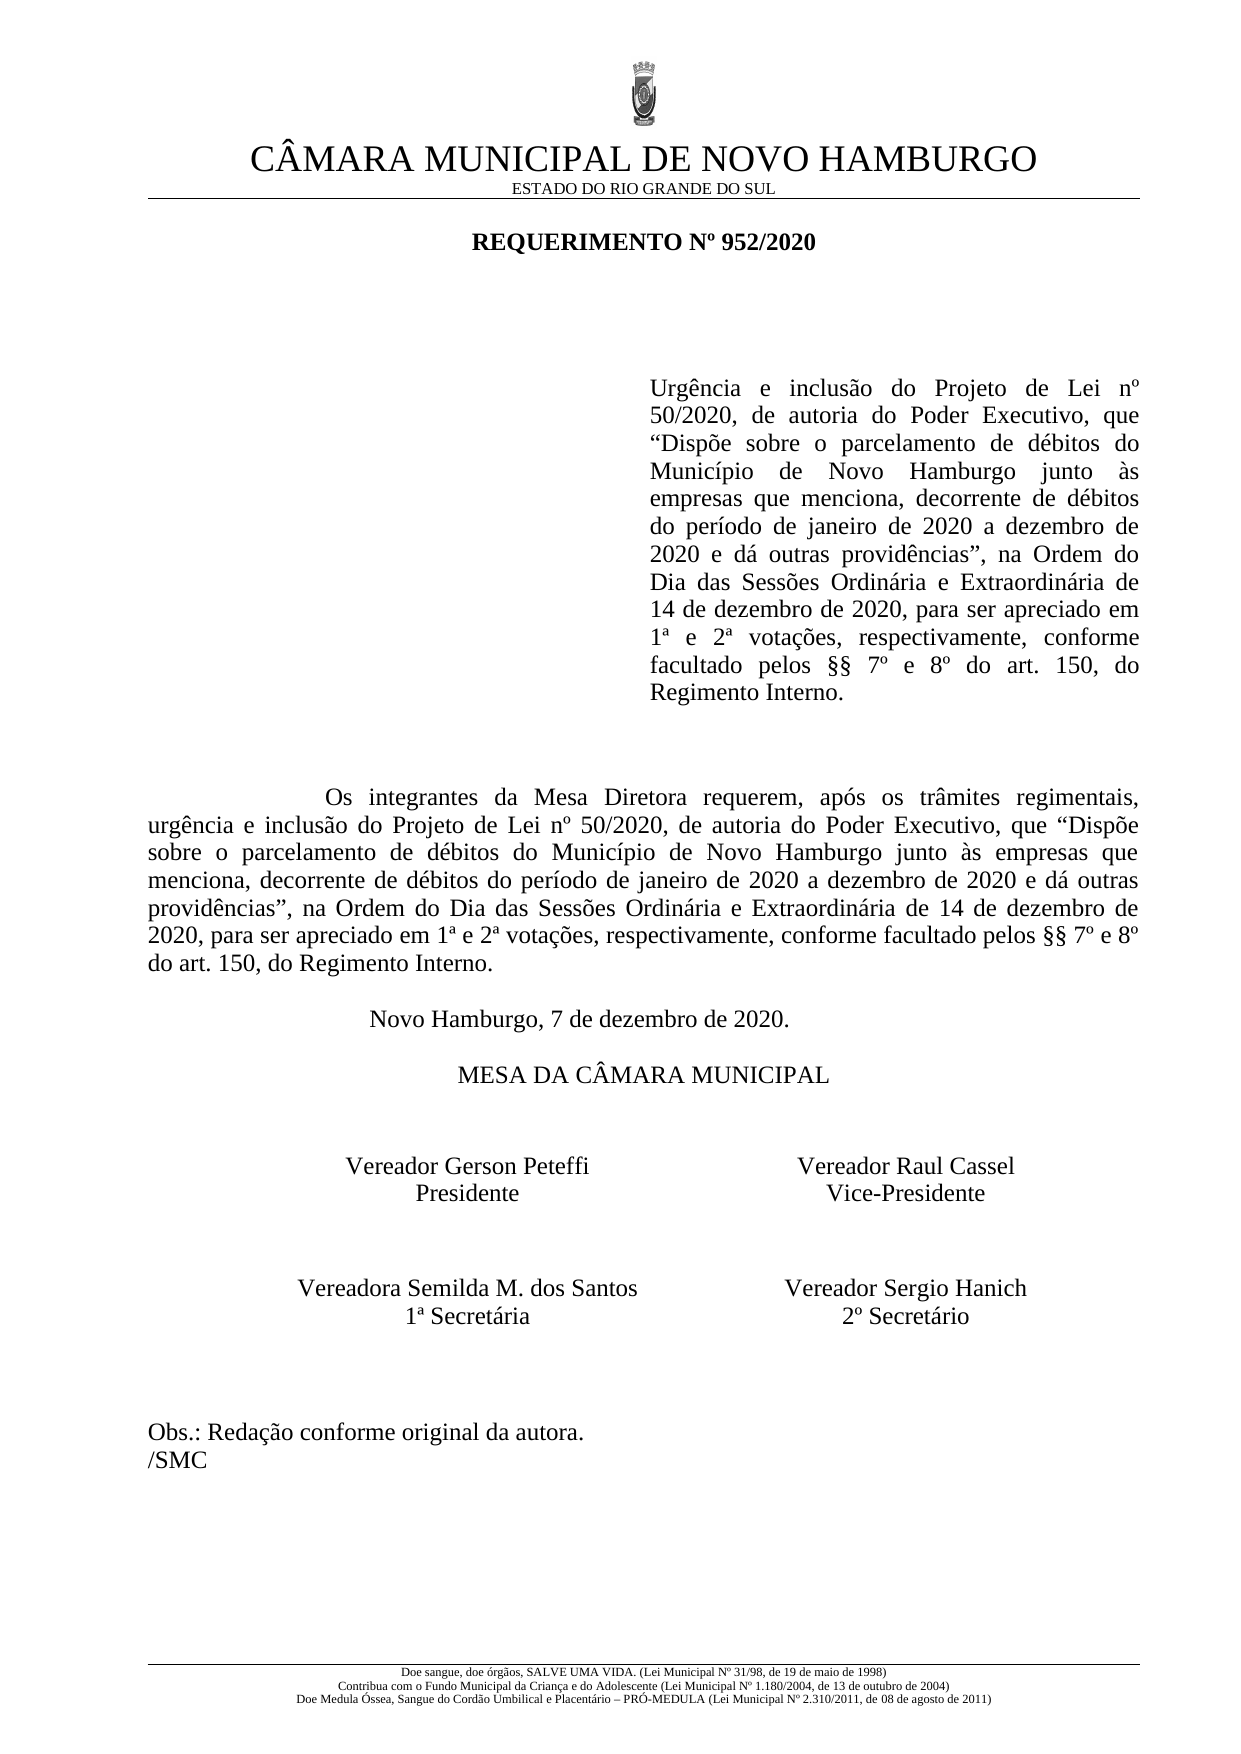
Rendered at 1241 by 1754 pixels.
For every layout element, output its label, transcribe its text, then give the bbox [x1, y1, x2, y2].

text Urgência e inclusão do Projeto de Lei nº 50/2020, de autoria do Poder Executivo, que “Dispõe sobre o parcelamento de débitos do Município de Novo Hamburgo junto às empresas que menciona, decorrente de débitos do período de janeiro de 2020 a dezembro de 2020 e dá outras providências”, na Ordem do Dia das Sessões Ordinária e Extraordinária de 14 de dezembro de 2020, para ser apreciado em 1ª e 2ª votações, respectivamente, conforme facultado pelos §§ 7º e 8º do art. 150, do Regimento Interno. [649, 374, 1140, 706]
table_cell Vereador Sergio Hanich 2º Secretário [672, 1213, 1140, 1335]
text REQUERIMENTO Nº 952/2020 [148, 228, 1140, 256]
text MESA DA CÂMARA MUNICIPAL [148, 1062, 1140, 1089]
text /SMC [148, 1446, 1140, 1474]
text Obs.: Redação conforme original da autora. [148, 1418, 1140, 1446]
table_header Vereador Raul Cassel Vice-Presidente [672, 1119, 1140, 1213]
text Novo Hamburgo, 7 de dezembro de 2020. [148, 1005, 1140, 1032]
table_header Vereador Gerson Peteffi Presidente [263, 1119, 672, 1213]
table_cell Vereadora Semilda M. dos Santos 1ª Secretária [263, 1213, 672, 1335]
text Os integrantes da Mesa Diretora requerem, após os trâmites regimentais, urgência e inclusão do Projeto de Lei nº 50/2020, de autoria do Poder Executivo, que “Dispõe sobre o parcelamento de débitos do Município de Novo Hamburgo junto às empresas que menciona, decorrente de débitos do período de janeiro de 2020 a dezembro de 2020 e dá outras providências”, na Ordem do Dia das Sessões Ordinária e Extraordinária de 14 de dezembro de 2020, para ser apreciado em 1ª e 2ª votações, respectivamente, conforme facultado pelos §§ 7º e 8º do art. 150, do Regimento Interno. [148, 783, 1140, 977]
